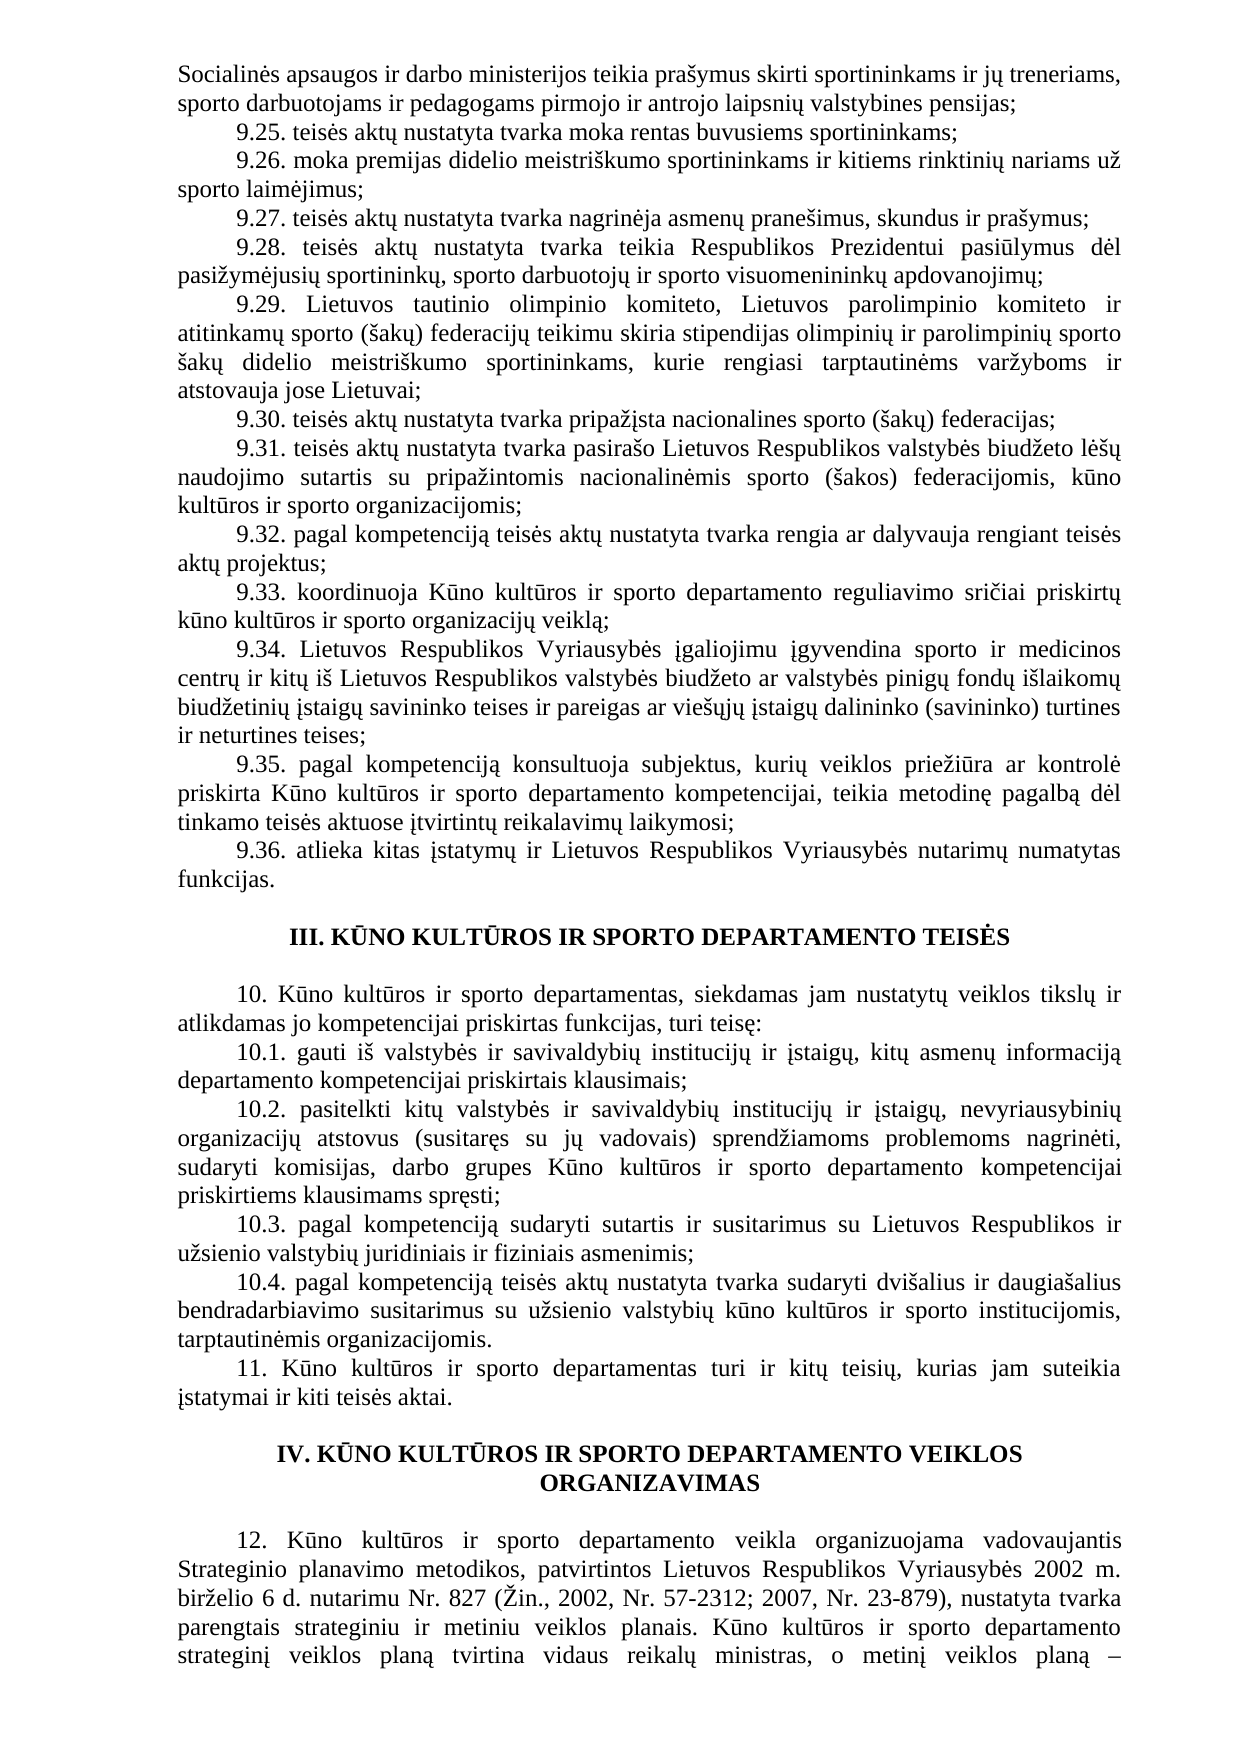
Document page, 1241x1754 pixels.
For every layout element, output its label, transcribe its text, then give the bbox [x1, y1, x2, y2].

text 10.2. pasitelkti kitų valstybės ir savivaldybių institucijų ir įstaigų, nevyriausybinių organizacijų atstovus (susitaręs su jų vadovais) sprendžiamoms problemoms nagrinėti, sudaryti komisijas, darbo grupes Kūno kultūros ir sporto departamento kompetencijai priskirtiems klausimams spręsti; [177, 1094, 1122, 1209]
text 10.4. pagal kompetenciją teisės aktų nustatyta tvarka sudaryti dvišalius ir daugiašalius bendradarbiavimo susitarimus su užsienio valstybių kūno kultūros ir sporto institucijomis, tarptautinėmis organizacijomis. [177, 1267, 1122, 1353]
text 11. Kūno kultūros ir sporto departamentas turi ir kitų teisių, kurias jam suteikia įstatymai ir kiti teisės aktai. [177, 1353, 1122, 1410]
text 10.3. pagal kompetenciją sudaryti sutartis ir susitarimus su Lietuvos Respublikos ir užsienio valstybių juridiniais ir fiziniais asmenimis; [177, 1209, 1122, 1267]
text 10.1. gauti iš valstybės ir savivaldybių institucijų ir įstaigų, kitų asmenų informaciją departamento kompetencijai priskirtais klausimais; [177, 1037, 1122, 1094]
text IV. kūno kultūros ir sporto departamento VEIKLOS organizavimas [177, 1439, 1122, 1497]
text 9.26. moka premijas didelio meistriškumo sportininkams ir kitiems rinktinių nariams už sporto laimėjimus; [177, 145, 1122, 203]
text 9.29. Lietuvos tautinio olimpinio komiteto, Lietuvos parolimpinio komiteto ir atitinkamų sporto (šakų) federacijų teikimu skiria stipendijas olimpinių ir parolimpinių sporto šakų didelio meistriškumo sportininkams, kurie rengiasi tarptautinėms varžyboms ir atstovauja jose Lietuvai; [177, 289, 1122, 404]
text 9.32. pagal kompetenciją teisės aktų nustatyta tvarka rengia ar dalyvauja rengiant teisės aktų projektus; [177, 519, 1122, 577]
text 10. Kūno kultūros ir sporto departamentas, siekdamas jam nustatytų veiklos tikslų ir atlikdamas jo kompetencijai priskirtas funkcijas, turi teisę: [177, 979, 1122, 1037]
text III. Kūno kultūros ir sporto departamento teisės [177, 922, 1122, 950]
text 9.25. teisės aktų nustatyta tvarka moka rentas buvusiems sportininkams; [177, 117, 1122, 145]
text 9.31. teisės aktų nustatyta tvarka pasirašo Lietuvos Respublikos valstybės biudžeto lėšų naudojimo sutartis su pripažintomis nacionalinėmis sporto (šakos) federacijomis, kūno kultūros ir sporto organizacijomis; [177, 433, 1122, 519]
text 9.28. teisės aktų nustatyta tvarka teikia Respublikos Prezidentui pasiūlymus dėl pasižymėjusių sportininkų, sporto darbuotojų ir sporto visuomenininkų apdovanojimų; [177, 232, 1122, 289]
text 9.36. atlieka kitas įstatymų ir Lietuvos Respublikos Vyriausybės nutarimų numatytas funkcijas. [177, 835, 1122, 893]
text 9.27. teisės aktų nustatyta tvarka nagrinėja asmenų pranešimus, skundus ir prašymus; [177, 203, 1122, 232]
text 12. Kūno kultūros ir sporto departamento veikla organizuojama vadovaujantis Strateginio planavimo metodikos, patvirtintos Lietuvos Respublikos Vyriausybės 2002 m. birželio 6 d. nutarimu Nr. 827 (Žin., 2002, Nr. 57-2312; 2007, Nr. 23-879), nustatyta tvarka parengtais strateginiu ir metiniu veiklos planais. Kūno kultūros ir sporto departamento strateginį veiklos planą tvirtina vidaus reikalų ministras, o metinį veiklos planą – [177, 1525, 1122, 1669]
text 9.33. koordinuoja Kūno kultūros ir sporto departamento reguliavimo sričiai priskirtų kūno kultūros ir sporto organizacijų veiklą; [177, 577, 1122, 634]
text Socialinės apsaugos ir darbo ministerijos teikia prašymus skirti sportininkams ir jų treneriams, sporto darbuotojams ir pedagogams pirmojo ir antrojo laipsnių valstybines pensijas; [177, 59, 1122, 117]
text 9.30. teisės aktų nustatyta tvarka pripažįsta nacionalines sporto (šakų) federacijas; [177, 404, 1122, 433]
text 9.35. pagal kompetenciją konsultuoja subjektus, kurių veiklos priežiūra ar kontrolė priskirta Kūno kultūros ir sporto departamento kompetencijai, teikia metodinę pagalbą dėl tinkamo teisės aktuose įtvirtintų reikalavimų laikymosi; [177, 749, 1122, 835]
text 9.34. Lietuvos Respublikos Vyriausybės įgaliojimu įgyvendina sporto ir medicinos centrų ir kitų iš Lietuvos Respublikos valstybės biudžeto ar valstybės pinigų fondų išlaikomų biudžetinių įstaigų savininko teises ir pareigas ar viešųjų įstaigų dalininko (savininko) turtines ir neturtines teises; [177, 634, 1122, 749]
